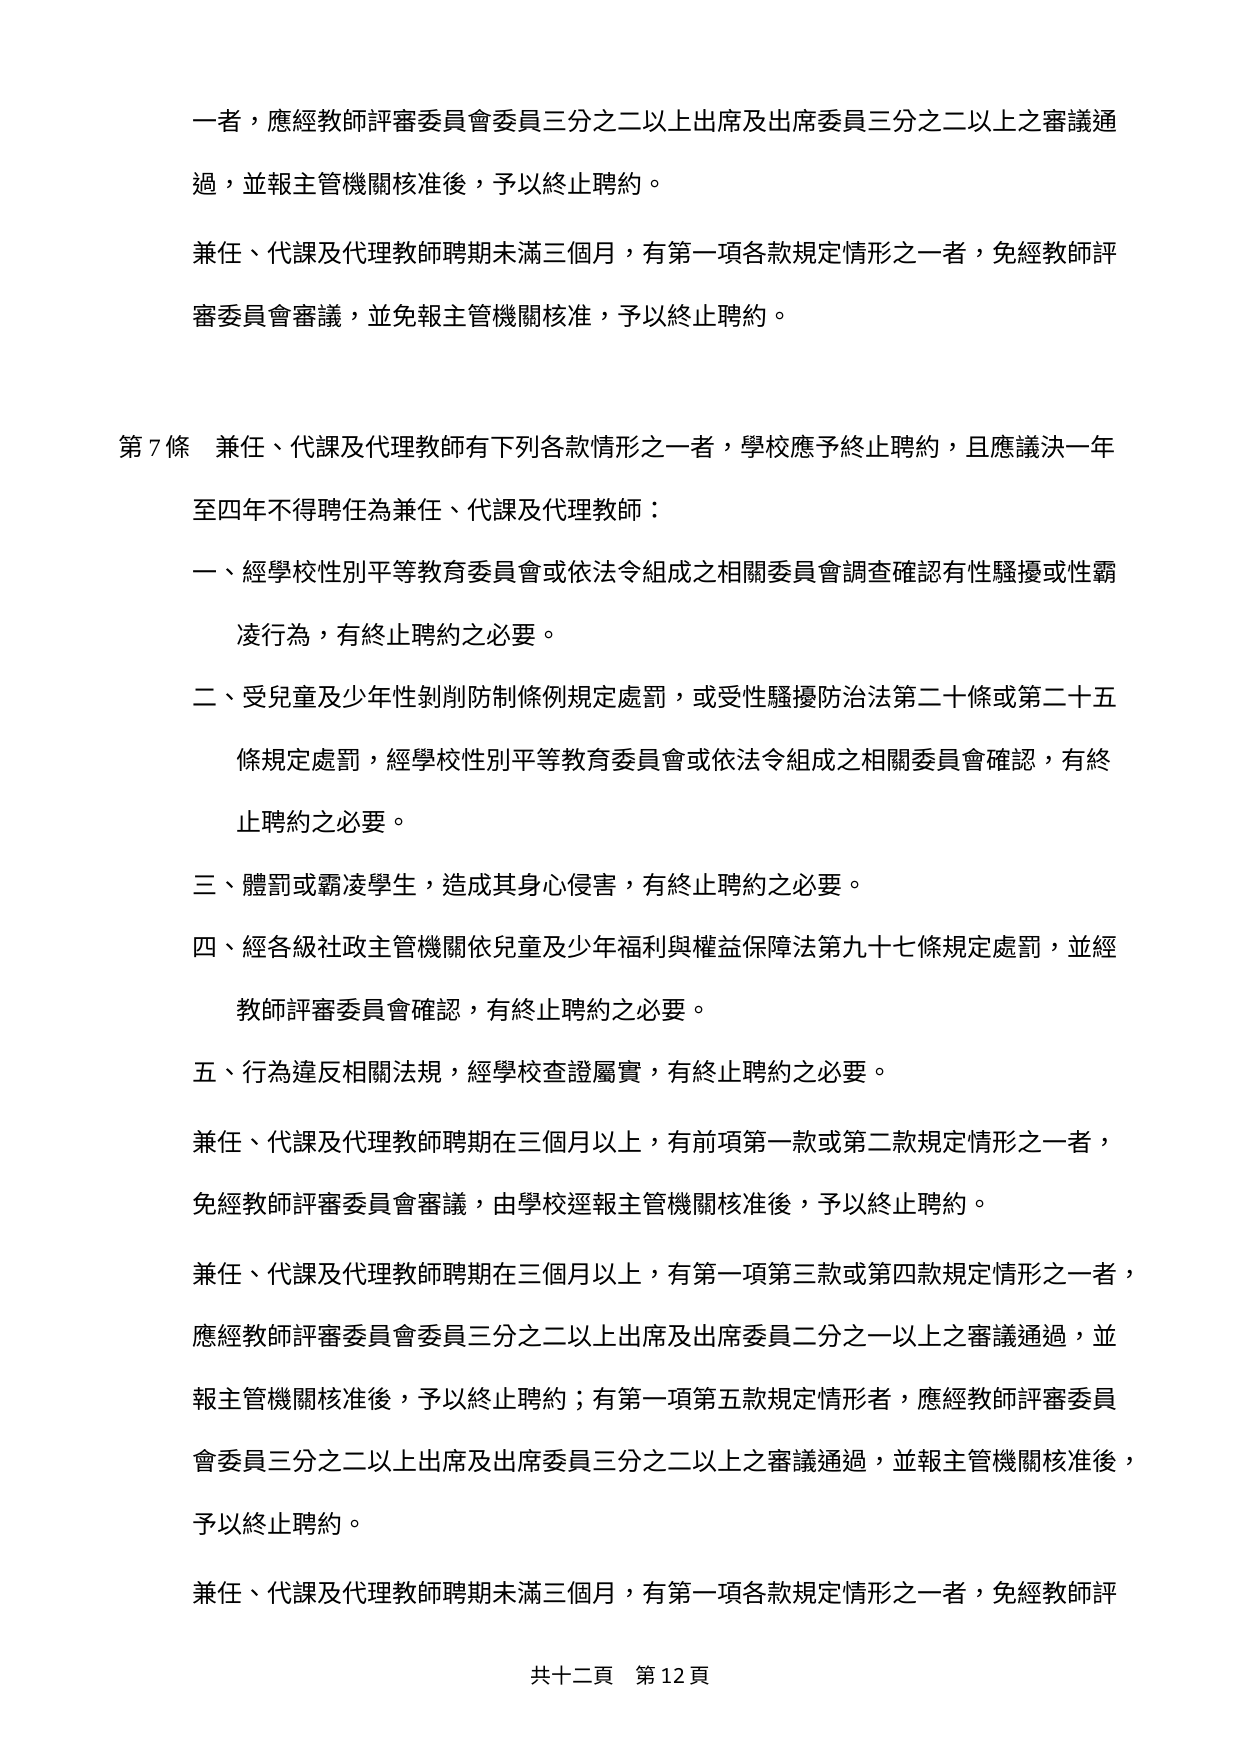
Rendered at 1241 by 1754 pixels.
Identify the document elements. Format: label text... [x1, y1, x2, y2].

text 兼任、代課及代理教師聘期在三個月以上，有前項第一款或第二款規定情形之一者，免經教師評審委員會審議，由學校逕報主管機關核准後，予以終止聘約。 [192, 1099, 1122, 1224]
text 四、經各級社政主管機關依兒童及少年福利與權益保障法第九十七條規定處罰，並經教師評審委員會確認，有終止聘約之必要。 [192, 904, 1122, 1029]
text 一、經學校性別平等教育委員會或依法令組成之相關委員會調查確認有性騷擾或性霸凌行為，有終止聘約之必要。 [192, 529, 1122, 654]
text 兼任、代課及代理教師聘期在三個月以上，有第一項第三款或第四款規定情形之一者，應經教師評審委員會委員三分之二以上出席及出席委員二分之一以上之審議通過，並報主管機關核准後，予以終止聘約；有第一項第五款規定情形者，應經教師評審委員會委員三分之二以上出席及出席委員三分之二以上之審議通過，並報主管機關核准後，予以終止聘約。 [192, 1231, 1122, 1543]
text 二、受兒童及少年性剝削防制條例規定處罰，或受性騷擾防治法第二十條或第二十五條規定處罰，經學校性別平等教育委員會或依法令組成之相關委員會確認，有終止聘約之必要。 [192, 654, 1122, 842]
text 兼任、代課及代理教師聘期未滿三個月，有第一項各款規定情形之一者，免經教師評 [192, 1550, 1122, 1612]
text 五、行為違反相關法規，經學校查證屬實，有終止聘約之必要。 [192, 1029, 1122, 1092]
text 三、體罰或霸凌學生，造成其身心侵害，有終止聘約之必要。 [192, 842, 1122, 904]
text 第7條 兼任、代課及代理教師有下列各款情形之一者，學校應予終止聘約，且應議決一年至四年不得聘任為兼任、代課及代理教師： [118, 404, 1122, 529]
text 兼任、代課及代理教師聘期在三個月以上，有第一項第七款或第十款規定情形之一者，應經教師評審委員會委員三分之二以上出席及出席委員二分之一以上之審議通過，並報主管機關核准後，予以終止聘約；有第一項第八款、第九款或第十一款規定情形之一者，應經教師評審委員會委員三分之二以上出席及出席委員三分之二以上之審議通過，並報主管機關核准後，予以終止聘約。 [192, 78, 1122, 203]
text 兼任、代課及代理教師聘期未滿三個月，有第一項各款規定情形之一者，免經教師評審委員會審議，並免報主管機關核准，予以終止聘約。 [192, 210, 1122, 335]
